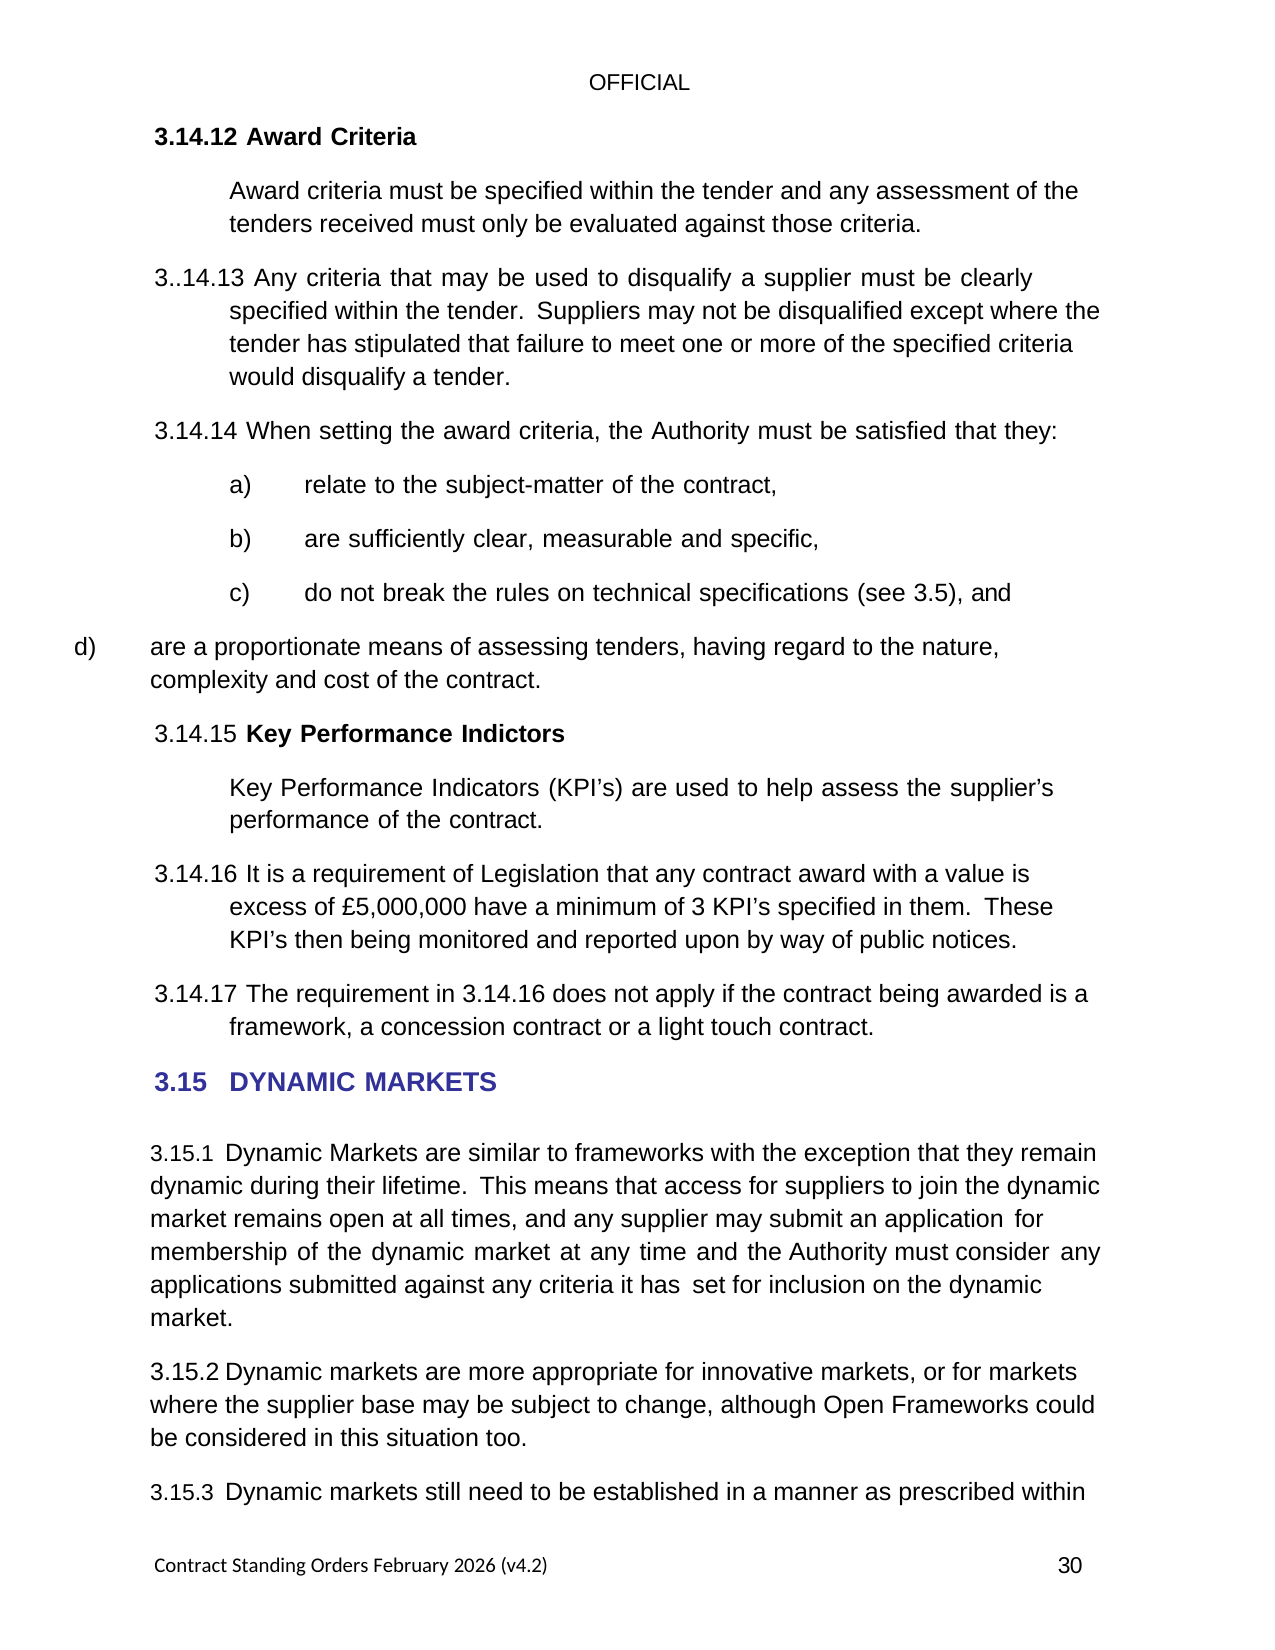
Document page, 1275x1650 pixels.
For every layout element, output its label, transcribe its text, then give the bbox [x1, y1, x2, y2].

text 3..14.13 Any criteria that may be used to disqualify a supplier must be clearly specified within the tender. Suppliers may not be disqualified except where the tender has stipulated that failure to meet one or more of the specified criteria would disqualify a tender. [154, 263, 1125, 391]
list do not break the rules on technical specifications (see 3.5), and [229, 578, 1125, 607]
list When setting the award criteria, the Authority must be satisfied that they: [154, 416, 1125, 445]
list The requirement in 3.14.16 does not apply if the contract being awarded is a framework, a concession contract or a light touch contract. [154, 979, 1106, 1041]
subtitle Award Criteria [154, 123, 1125, 151]
list are sufficiently clear, measurable and specific, [229, 524, 1125, 553]
list are a proportionate means of assessing tenders, having regard to the nature, complexity and cost of the contract. [74, 632, 1085, 693]
text Key Performance Indicators (KPI’s) are used to help assess the supplier’s [229, 772, 1125, 801]
list relate to the subject-matter of the contract, [229, 470, 1125, 499]
text Award criteria must be specified within the tender and any assessment of the tenders received must only be evaluated against those criteria. [229, 176, 1125, 238]
list Dynamic markets are more appropriate for innovative markets, or for markets where the supplier base may be subject to change, although Open Frameworks could be considered in this situation too. [150, 1357, 1098, 1452]
list It is a requirement of Legislation that any contract award with a value is excess of £5,000,000 have a minimum of 3 KPI’s specified in them. These KPI’s then being monitored and reported upon by way of public notices. [154, 859, 1072, 954]
list Dynamic Markets are similar to frameworks with the exception that they remain dynamic during their lifetime. This means that access for suppliers to join the dynamic market remains open at all times, and any supplier may submit an application for membership of the dynamic market at any time and the Authority must consider any applications submitted against any criteria it has set for inclusion on the dynamic market. [150, 1138, 1117, 1332]
list Dynamic markets still need to be established in a manner as prescribed within [150, 1477, 1111, 1506]
text performance of the contract. [229, 806, 1125, 834]
subtitle DYNAMIC MARKETS [154, 1066, 1125, 1097]
subtitle Key Performance Indictors [154, 719, 1125, 747]
